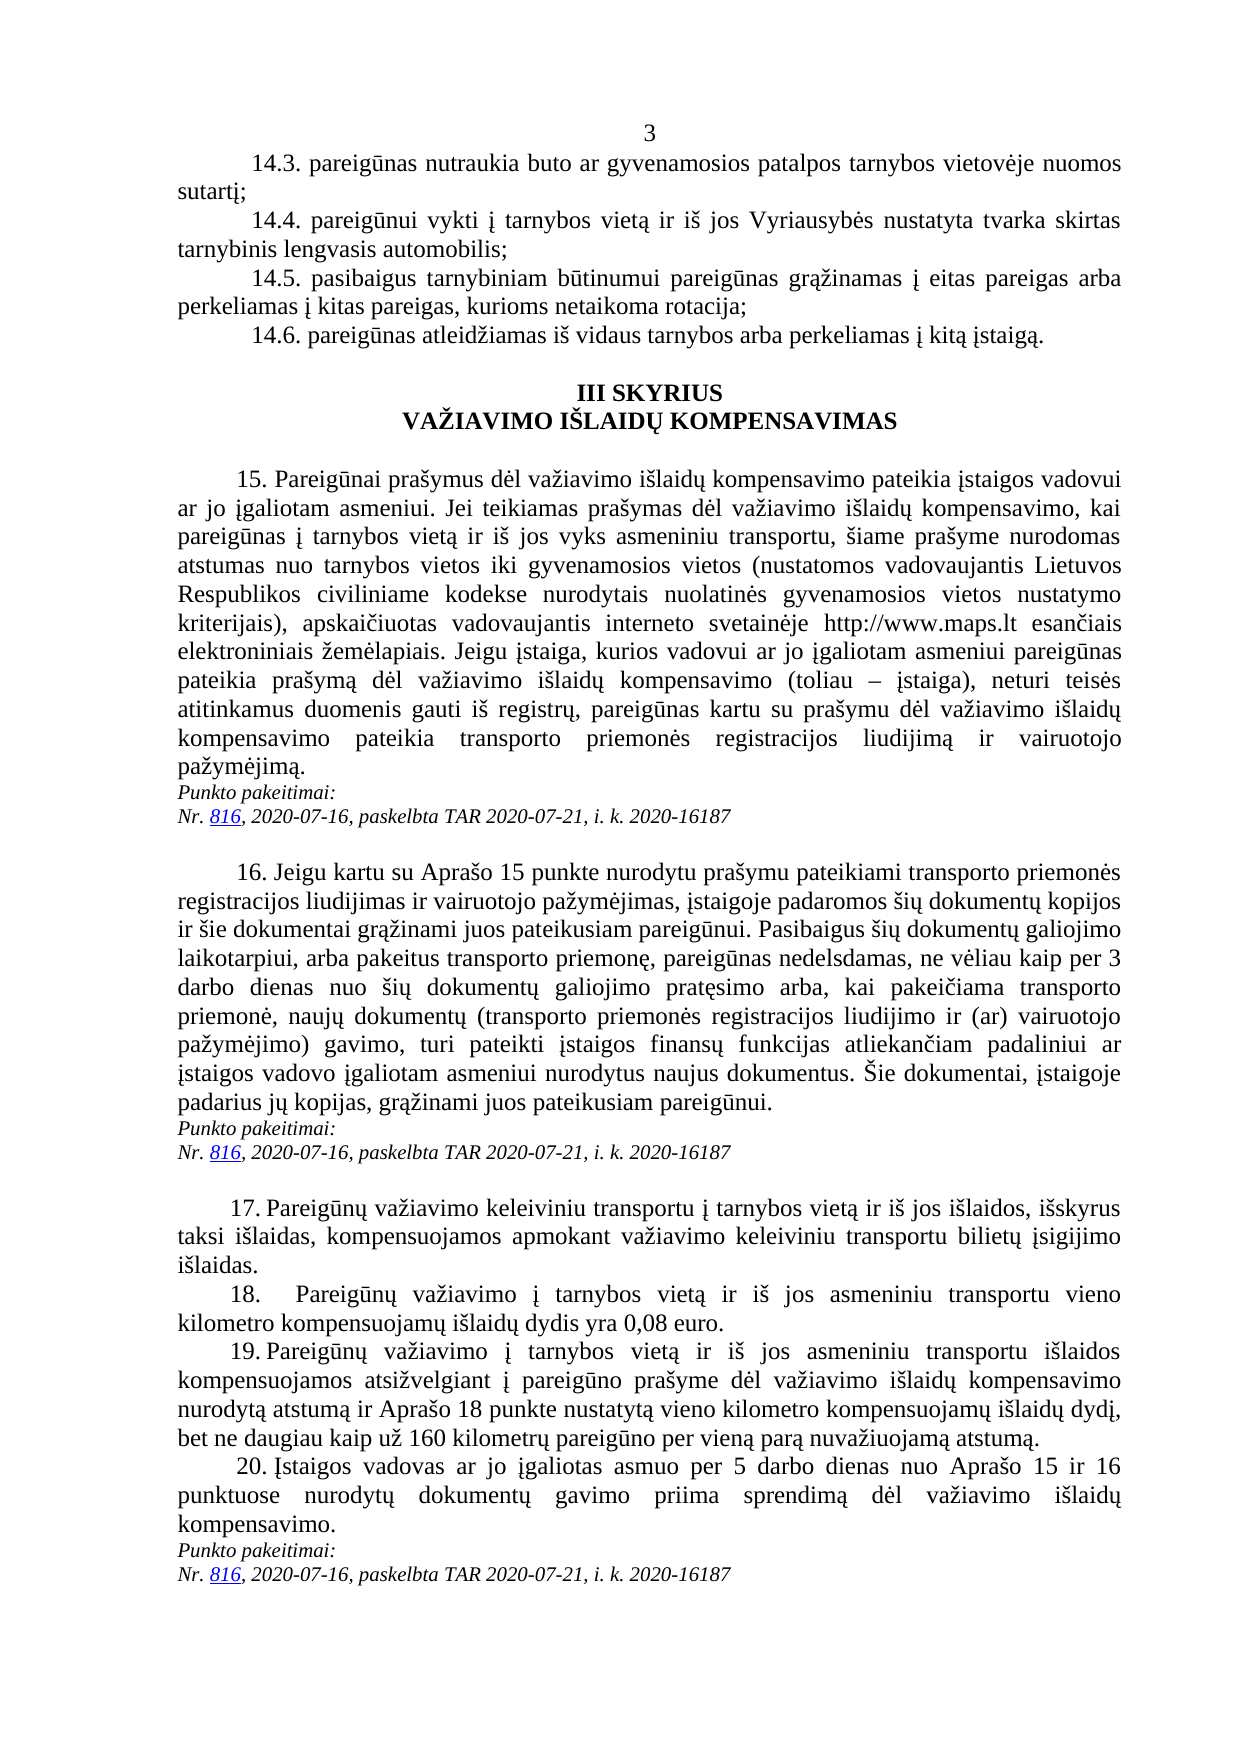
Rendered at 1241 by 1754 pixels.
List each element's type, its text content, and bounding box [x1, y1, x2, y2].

text 17. Pareigūnų važiavimo keleiviniu transportu į tarnybos vietą ir iš jos išlaidos, išskyrus taksi išlaidas, kompensuojamos apmokant važiavimo keleiviniu transportu bilietų įsigijimo išlaidas. [177, 1193, 1122, 1279]
text VAŽIAVIMO IŠLAIDŲ KOMPENSAVIMAS [177, 406, 1122, 435]
text 14.4. pareigūnui vykti į tarnybos vietą ir iš jos Vyriausybės nustatyta tvarka skirtas tarnybinis lengvasis automobilis; [177, 205, 1122, 263]
text 15. Pareigūnai prašymus dėl važiavimo išlaidų kompensavimo pateikia įstaigos vadovui ar jo įgaliotam asmeniui. Jei teikiamas prašymas dėl važiavimo išlaidų kompensavimo, kai pareigūnas į tarnybos vietą ir iš jos vyks asmeniniu transportu, šiame prašyme nurodomas atstumas nuo tarnybos vietos iki gyvenamosios vietos (nustatomos vadovaujantis Lietuvos Respublikos civiliniame kodekse nurodytais nuolatinės gyvenamosios vietos nustatymo kriterijais), apskaičiuotas vadovaujantis interneto svetainėje http://www.maps.lt esančiais elektroniniais žemėlapiais. Jeigu įstaiga, kurios vadovui ar jo įgaliotam asmeniui pareigūnas pateikia prašymą dėl važiavimo išlaidų kompensavimo (toliau – įstaiga), neturi teisės atitinkamus duomenis gauti iš registrų, pareigūnas kartu su prašymu dėl važiavimo išlaidų kompensavimo pateikia transporto priemonės registracijos liudijimą ir vairuotojo pažymėjimą. [177, 464, 1122, 780]
text 20. Įstaigos vadovas ar jo įgaliotas asmuo per 5 darbo dienas nuo Aprašo 15 ir 16 punktuose nurodytų dokumentų gavimo priima sprendimą dėl važiavimo išlaidų kompensavimo. [177, 1451, 1122, 1538]
text Nr. 816, 2020-07-16, paskelbta TAR 2020-07-21, i. k. 2020-16187 [177, 1562, 1122, 1586]
text 16. Jeigu kartu su Aprašo 15 punkte nurodytu prašymu pateikiami transporto priemonės registracijos liudijimas ir vairuotojo pažymėjimas, įstaigoje padaromos šių dokumentų kopijos ir šie dokumentai grąžinami juos pateikusiam pareigūnui. Pasibaigus šių dokumentų galiojimo laikotarpiui, arba pakeitus transporto priemonę, pareigūnas nedelsdamas, ne vėliau kaip per 3 darbo dienas nuo šių dokumentų galiojimo pratęsimo arba, kai pakeičiama transporto priemonė, naujų dokumentų (transporto priemonės registracijos liudijimo ir (ar) vairuotojo pažymėjimo) gavimo, turi pateikti įstaigos finansų funkcijas atliekančiam padaliniui ar įstaigos vadovo įgaliotam asmeniui nurodytus naujus dokumentus. Šie dokumentai, įstaigoje padarius jų kopijas, grąžinami juos pateikusiam pareigūnui. [177, 857, 1122, 1116]
text 19. Pareigūnų važiavimo į tarnybos vietą ir iš jos asmeniniu transportu išlaidos kompensuojamos atsižvelgiant į pareigūno prašyme dėl važiavimo išlaidų kompensavimo nurodytą atstumą ir Aprašo 18 punkte nustatytą vieno kilometro kompensuojamų išlaidų dydį, bet ne daugiau kaip už 160 kilometrų pareigūno per vieną parą nuvažiuojamą atstumą. [177, 1336, 1122, 1451]
text 18. Pareigūnų važiavimo į tarnybos vietą ir iš jos asmeniniu transportu vieno kilometro kompensuojamų išlaidų dydis yra 0,08 euro. [177, 1279, 1122, 1336]
text 14.3. pareigūnas nutraukia buto ar gyvenamosios patalpos tarnybos vietovėje nuomos sutartį; [177, 148, 1122, 205]
text Punkto pakeitimai: [177, 780, 1122, 804]
text 14.6. pareigūnas atleidžiamas iš vidaus tarnybos arba perkeliamas į kitą įstaigą. [177, 320, 1122, 349]
text Nr. 816, 2020-07-16, paskelbta TAR 2020-07-21, i. k. 2020-16187 [177, 804, 1122, 828]
text Nr. 816, 2020-07-16, paskelbta TAR 2020-07-21, i. k. 2020-16187 [177, 1140, 1122, 1164]
text Punkto pakeitimai: [177, 1116, 1122, 1140]
text 14.5. pasibaigus tarnybiniam būtinumui pareigūnas grąžinamas į eitas pareigas arba perkeliamas į kitas pareigas, kurioms netaikoma rotacija; [177, 263, 1122, 320]
text Punkto pakeitimai: [177, 1538, 1122, 1562]
text III SKYRIUS [177, 378, 1122, 406]
